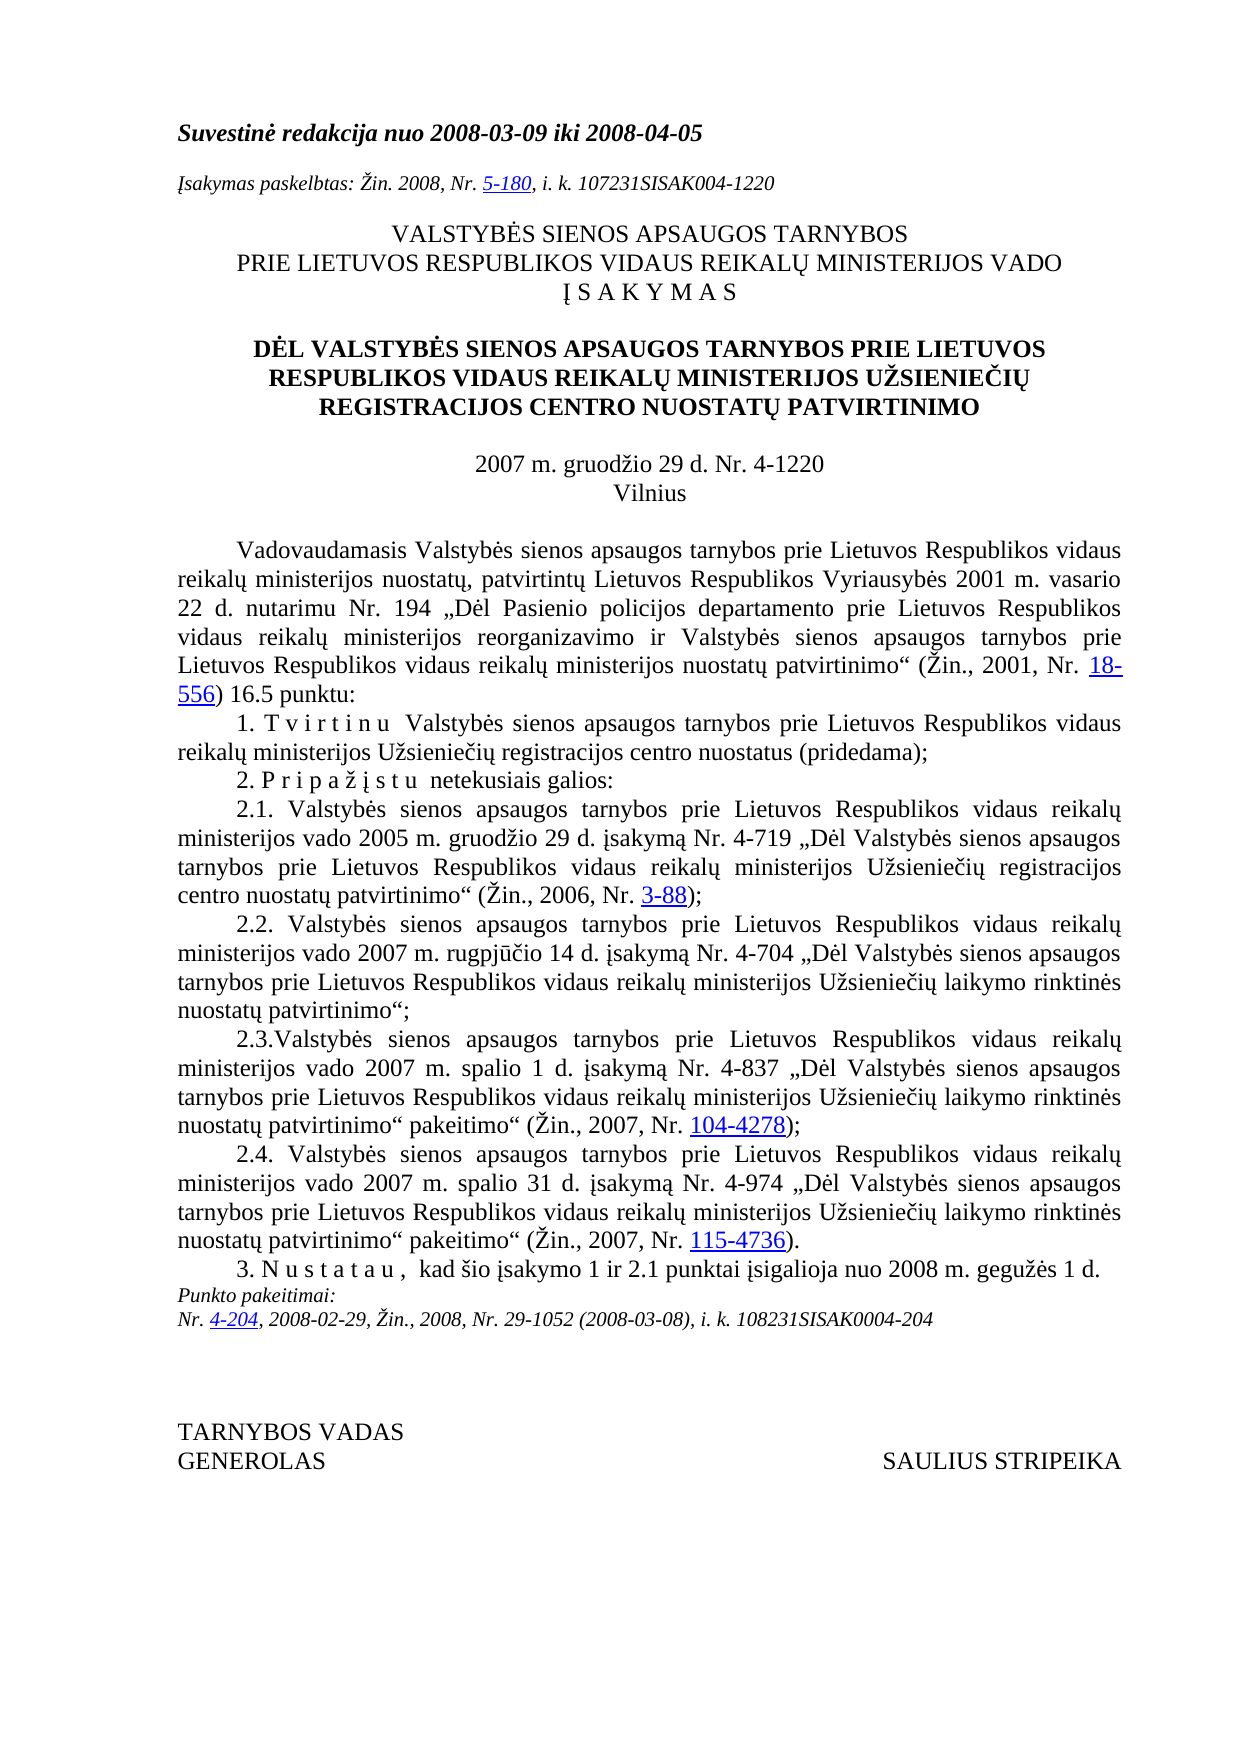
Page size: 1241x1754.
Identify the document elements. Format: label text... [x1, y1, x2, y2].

text 2.1. Valstybės sienos apsaugos tarnybos prie Lietuvos Respublikos vidaus reikalų ministerijos vado 2005 m. gruodžio 29 d. įsakymą Nr. 4-719 „Dėl Valstybės sienos apsaugos tarnybos prie Lietuvos Respublikos vidaus reikalų ministerijos Užsieniečių registracijos centro nuostatų patvirtinimo“ (Žin., 2006, Nr. 3-88); [177, 794, 1122, 909]
text DĖL VALSTYBĖS SIENOS APSAUGOS TARNYBOS PRIE LIETUVOS RESPUBLIKOS VIDAUS REIKALŲ MINISTERIJOS UŽSIENIEČIŲ REGISTRACIJOS CENTRO NUOSTATŲ PATVIRTINIMO [177, 334, 1122, 420]
text 2.3.Valstybės sienos apsaugos tarnybos prie Lietuvos Respublikos vidaus reikalų ministerijos vado 2007 m. spalio 1 d. įsakymą Nr. 4-837 „Dėl Valstybės sienos apsaugos tarnybos prie Lietuvos Respublikos vidaus reikalų ministerijos Užsieniečių laikymo rinktinės nuostatų patvirtinimo“ pakeitimo“ (Žin., 2007, Nr. 104-4278); [177, 1024, 1122, 1139]
text Suvestinė redakcija nuo 2008-03-09 iki 2008-04-05 [177, 118, 1122, 147]
text Tarnybos vadas [177, 1417, 1122, 1446]
text 3. Nustatau, kad šio įsakymo 1 ir 2.1 punktai įsigalioja nuo 2008 m. gegužės 1 d. [177, 1254, 1122, 1283]
text Vadovaudamasis Valstybės sienos apsaugos tarnybos prie Lietuvos Respublikos vidaus reikalų ministerijos nuostatų, patvirtintų Lietuvos Respublikos Vyriausybės 2001 m. vasario 22 d. nutarimu Nr. 194 „Dėl Pasienio policijos departamento prie Lietuvos Respublikos vidaus reikalų ministerijos reorganizavimo ir Valstybės sienos apsaugos tarnybos prie Lietuvos Respublikos vidaus reikalų ministerijos nuostatų patvirtinimo“ (Žin., 2001, Nr. 18-556) 16.5 punktu: [177, 535, 1122, 708]
text 2007 m. gruodžio 29 d. Nr. 4-1220 [177, 449, 1122, 478]
text 2. Pripažįstu netekusiais galios: [177, 765, 1122, 794]
text 2.2. Valstybės sienos apsaugos tarnybos prie Lietuvos Respublikos vidaus reikalų ministerijos vado 2007 m. rugpjūčio 14 d. įsakymą Nr. 4-704 „Dėl Valstybės sienos apsaugos tarnybos prie Lietuvos Respublikos vidaus reikalų ministerijos Užsieniečių laikymo rinktinės nuostatų patvirtinimo“; [177, 909, 1122, 1024]
text prie Lietuvos Respublikos Vidaus reikalų ministerijos VADO [177, 248, 1122, 277]
text Valstybės sienos apsaugos tarnybos [177, 219, 1122, 248]
text Nr. 4-204, 2008-02-29, Žin., 2008, Nr. 29-1052 (2008-03-08), i. k. 108231SISAK0004-204 [177, 1307, 1122, 1331]
text 2.4. Valstybės sienos apsaugos tarnybos prie Lietuvos Respublikos vidaus reikalų ministerijos vado 2007 m. spalio 31 d. įsakymą Nr. 4-974 „Dėl Valstybės sienos apsaugos tarnybos prie Lietuvos Respublikos vidaus reikalų ministerijos Užsieniečių laikymo rinktinės nuostatų patvirtinimo“ pakeitimo“ (Žin., 2007, Nr. 115-4736). [177, 1139, 1122, 1254]
text Vilnius [177, 478, 1122, 507]
text Įsakymas paskelbtas: Žin. 2008, Nr. 5-180, i. k. 107231SISAK004-1220 [177, 171, 1122, 195]
text 1. Tvirtinu Valstybės sienos apsaugos tarnybos prie Lietuvos Respublikos vidaus reikalų ministerijos Užsieniečių registracijos centro nuostatus (pridedama); [177, 708, 1122, 765]
text ĮSAKYMAS [177, 277, 1122, 305]
text generolas Saulius Stripeika [177, 1446, 1122, 1475]
text Punkto pakeitimai: [177, 1283, 1122, 1307]
